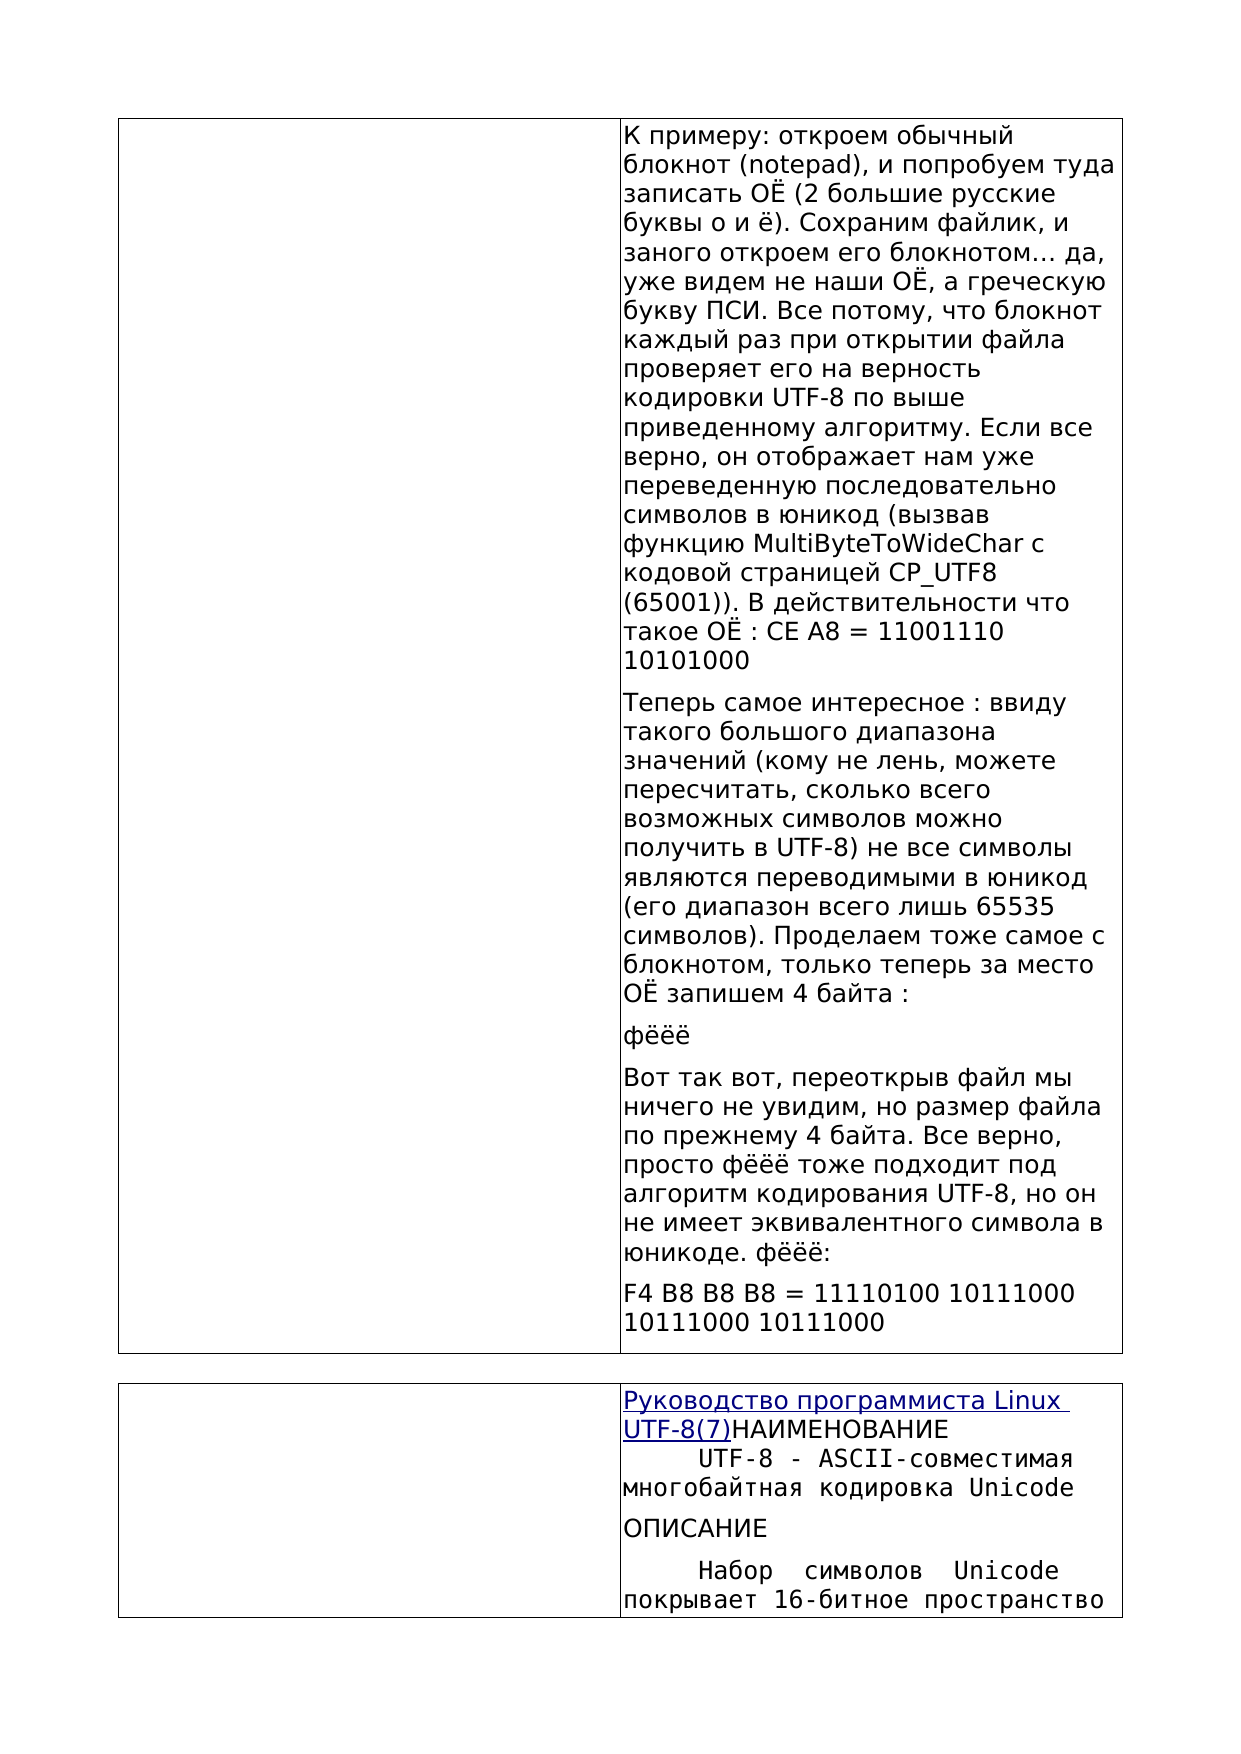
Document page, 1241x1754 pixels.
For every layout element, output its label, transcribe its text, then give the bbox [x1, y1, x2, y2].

table_header [119, 119, 620, 1353]
table_header Руководство программиста Linux UTF-8(7)НАИМЕНОВАНИЕ UTF-8 - ASCII-совместимая многобайтная кодировка Unicode ОПИСАНИЕ Набор символов Unicode покрывает 16-битное пространство [621, 1384, 1122, 1617]
table_header К примеру: откроем обычный блокнот (notepad), и попробуем туда записать ОЁ (2 большие русские буквы о и ё). Сохраним файлик, и заного откроем его блокнотом… да, уже видем не наши ОЁ, а греческую букву ПСИ. Все потому, что блокнот каждый раз при открытии файла проверяет его на верность кодировки UTF-8 по выше приведенному алгоритму. Если все верно, он отображает нам уже переведенную последовательно символов в юникод (вызвав функцию MultiByteToWideChar с кодовой страницей CP_UTF8 (65001)). В действительности что такое ОЁ : CE A8 = 11001110 10101000 Теперь самое интересное : ввиду такого большого диапазона значений (кому не лень, можете пересчитать, сколько всего возможных символов можно получить в UTF-8) не все символы являются переводимыми в юникод (его диапазон всего лишь 65535 символов). Проделаем тоже самое с блокнотом, только теперь за место ОЁ запишем 4 байта : фёёё Вот так вот, переоткрыв файл мы ничего не увидим, но размер файла по прежнему 4 байта. Все верно, просто фёёё тоже подходит под алгоритм кодирования UTF-8, но он не имеет эквивалентного символа в юникоде. фёёё: F4 B8 B8 B8 = 11110100 10111000 10111000 10111000 [621, 119, 1122, 1353]
table_header [119, 1384, 620, 1617]
